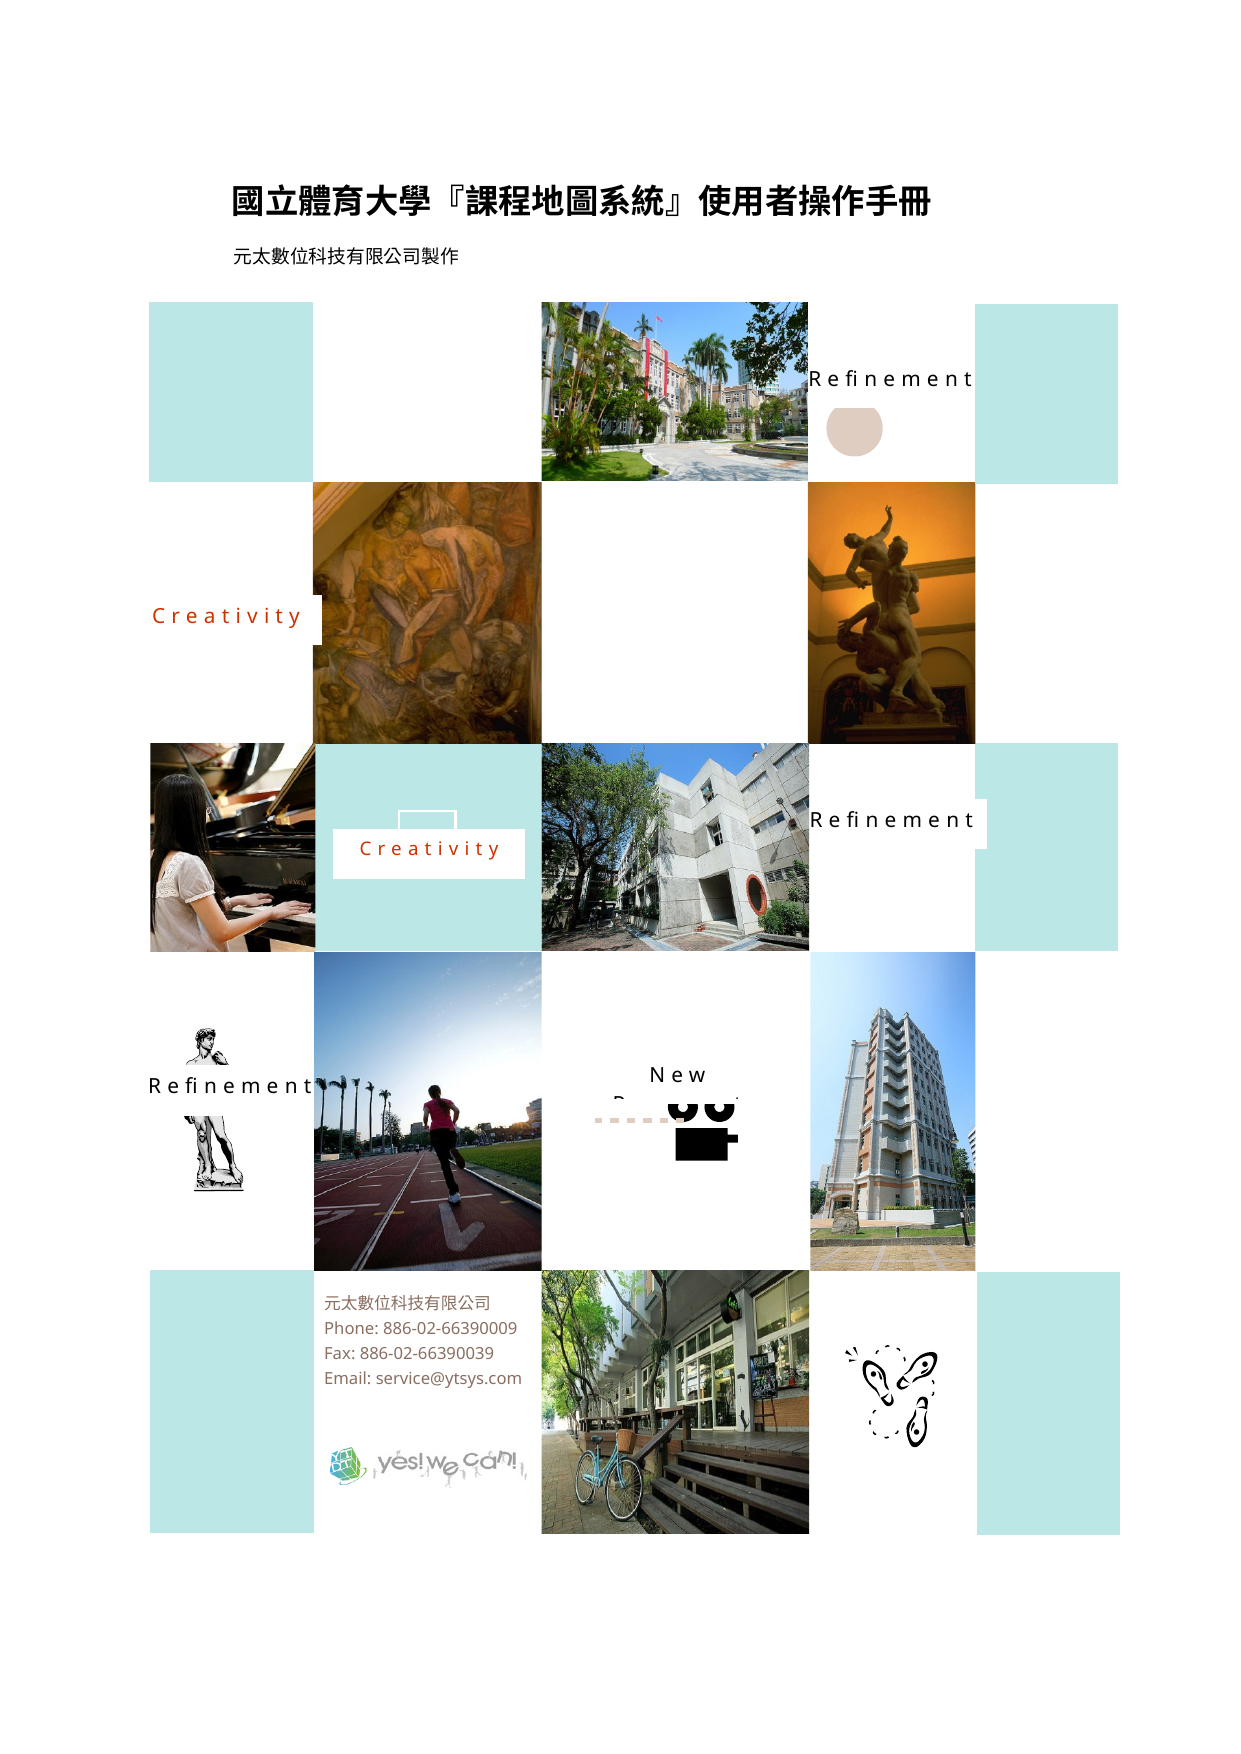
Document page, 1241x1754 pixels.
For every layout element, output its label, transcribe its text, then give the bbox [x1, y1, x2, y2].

text Creativity [339, 835, 519, 861]
text Refinement [808, 364, 975, 393]
text Creativity [136, 601, 316, 629]
text 元太數位科技有限公司製作 [233, 242, 679, 269]
text Phone: 886-02-66390009 [324, 1314, 541, 1339]
text 元太數位科技有限公司 [324, 1289, 541, 1314]
text Refinement [810, 805, 981, 833]
text Email: service@ytsys.com [324, 1364, 541, 1389]
text 國立體育大學『課程地圖系統』使用者操作手冊 [232, 175, 989, 223]
text New Prospect [587, 1061, 767, 1098]
text Refinement [140, 1071, 314, 1100]
text Fax: 886-02-66390039 [324, 1339, 541, 1364]
